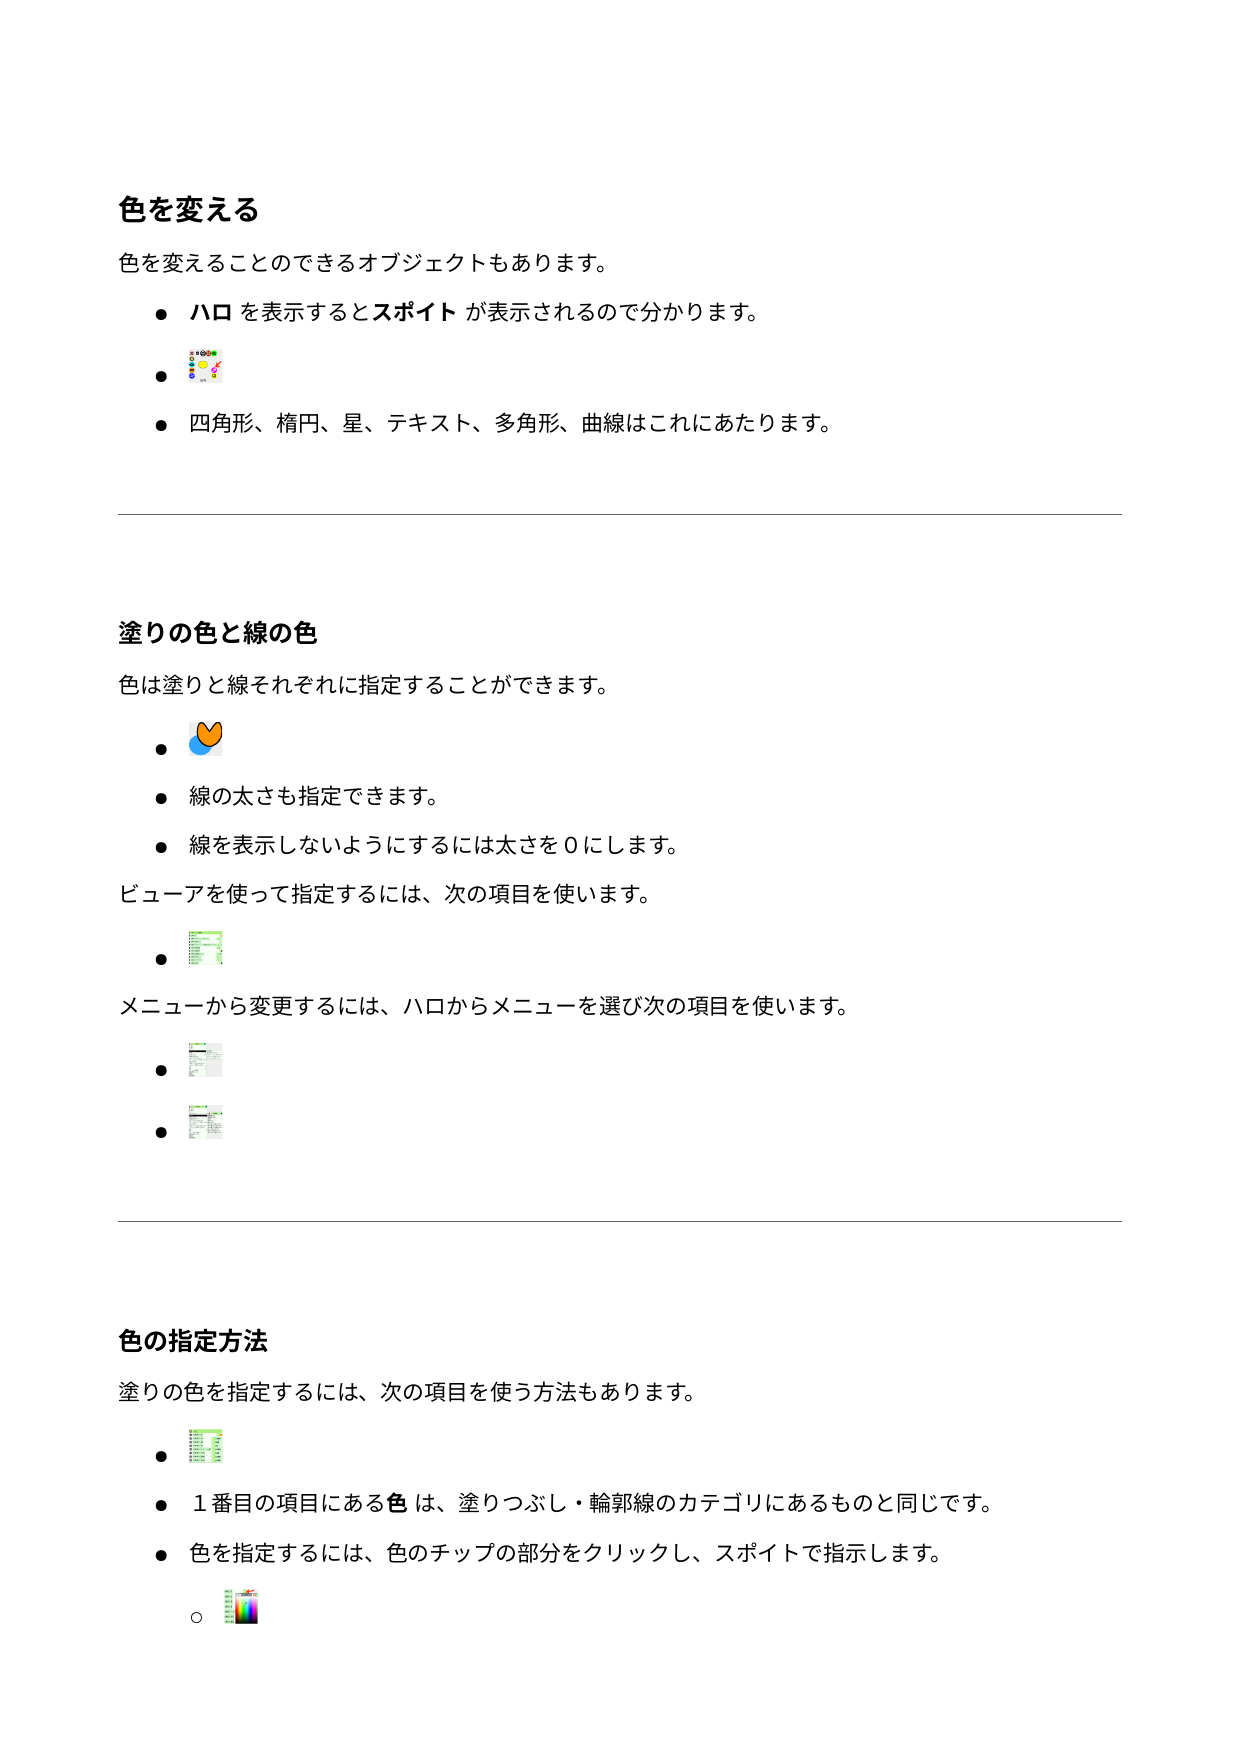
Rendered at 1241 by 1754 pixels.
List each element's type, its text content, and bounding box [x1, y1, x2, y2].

list 四角形、楕円、星、テキスト、多角形、曲線はこれにあたります。 [153, 412, 1122, 437]
subtitle 塗りの色と線の色 [118, 619, 1122, 649]
text 色を変えることのできるオブジェクトもあります。 [118, 251, 1122, 277]
text 色は塗りと線それぞれに指定することができます。 [118, 673, 1122, 698]
text ビューアを使って指定するには、次の項目を使います。 [118, 882, 1122, 908]
list １番目の項目にある色 は、塗りつぶし・輪郭線のカテゴリにあるものと同じです。 [153, 1492, 1122, 1517]
picture [188, 931, 223, 965]
picture [188, 1429, 223, 1463]
list 色を指定するには、色のチップの部分をクリックし、スポイトで指示します。 [153, 1541, 1122, 1566]
list ハロ を表示するとスポイト が表示されるので分かります。 [153, 300, 1122, 326]
picture [188, 1105, 223, 1139]
subtitle 色を変える [118, 193, 1122, 227]
list 線を表示しないようにするには太さを０にします。 [153, 833, 1122, 859]
subtitle 色の指定方法 [118, 1327, 1122, 1356]
picture [224, 1589, 258, 1624]
text 塗りの色を指定するには、次の項目を使う方法もあります。 [118, 1380, 1122, 1406]
picture [188, 722, 223, 756]
list 線の太さも指定できます。 [153, 784, 1122, 810]
picture [188, 1043, 223, 1077]
text メニューから変更するには、ハロからメニューを選び次の項目を使います。 [118, 994, 1122, 1019]
picture [188, 349, 223, 383]
